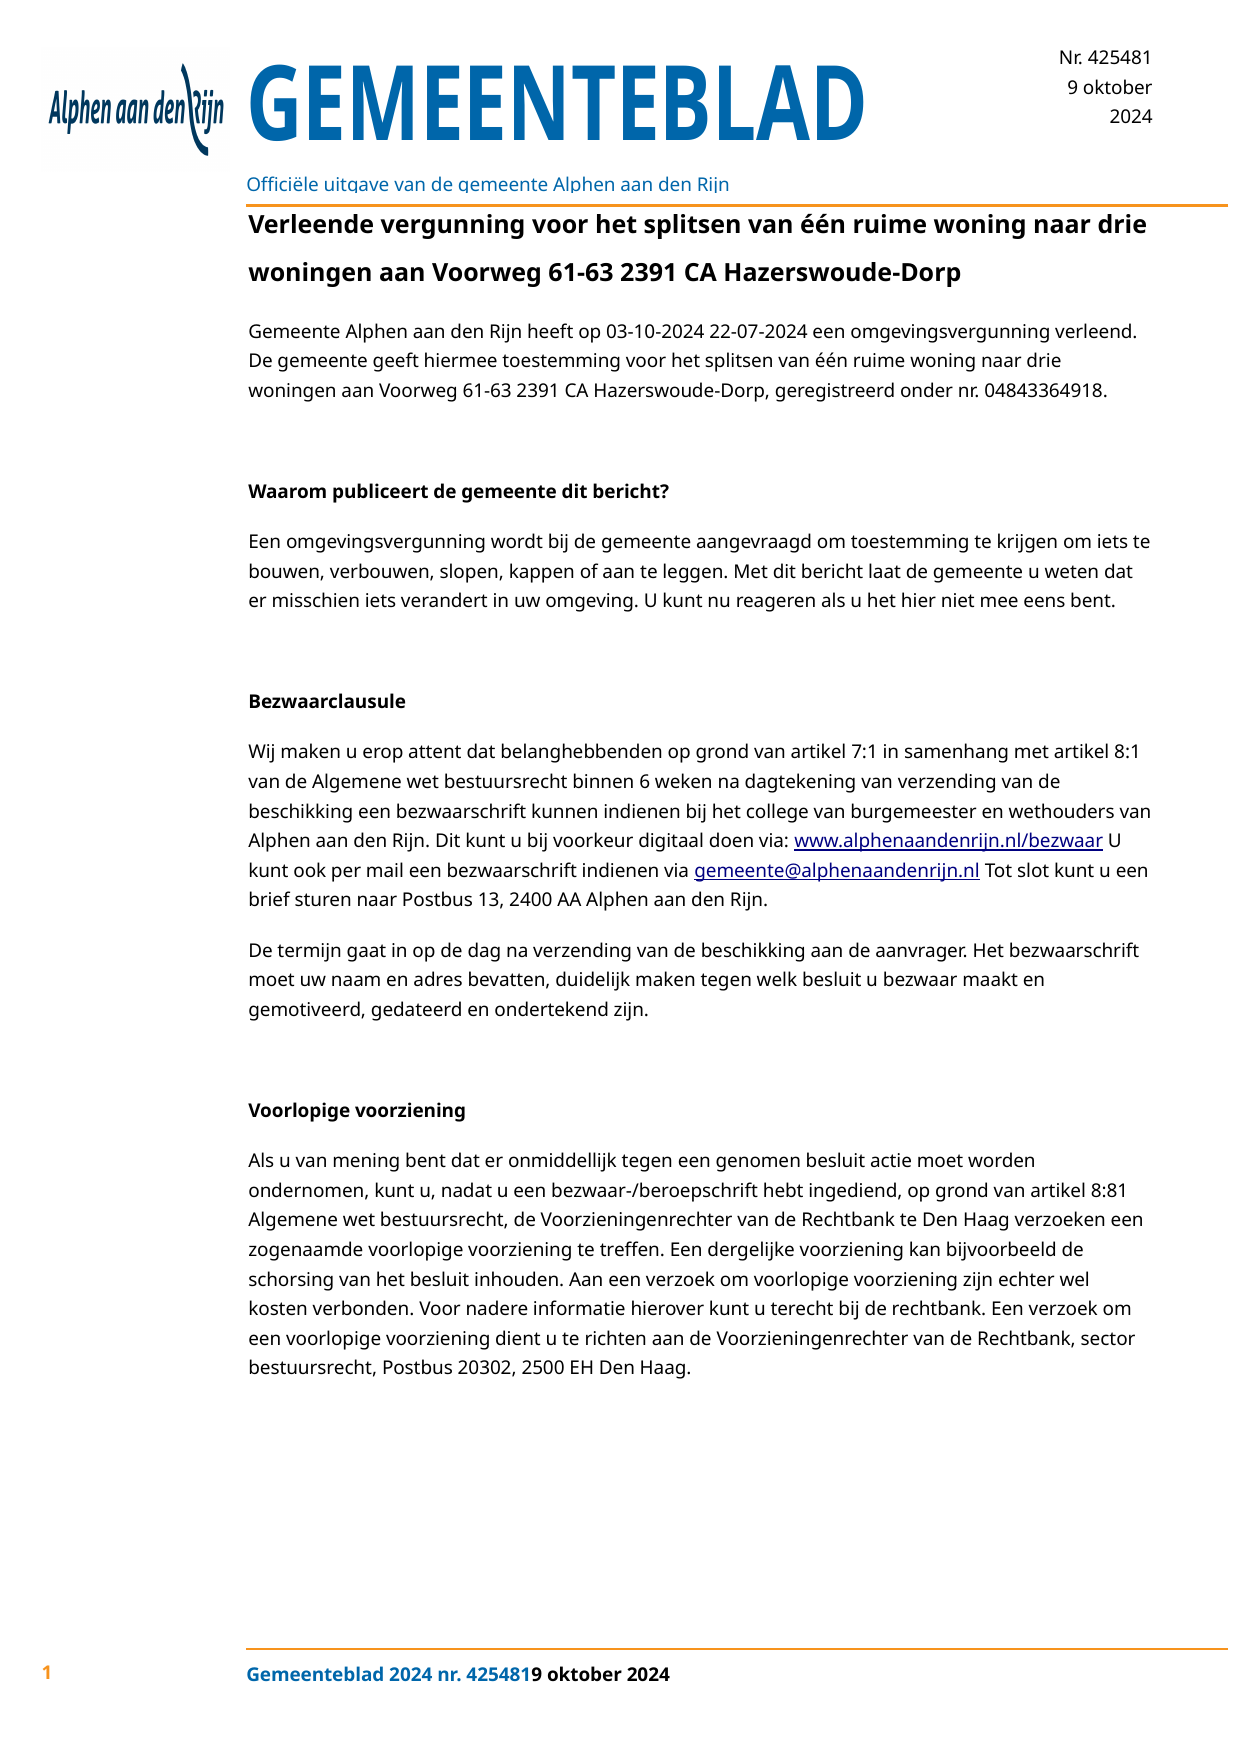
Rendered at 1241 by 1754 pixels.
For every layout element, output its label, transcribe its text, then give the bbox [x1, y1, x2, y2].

text Een omgevingsvergunning wordt bij de gemeente aangevraagd om toestemming te krijgen om iets te bouwen, verbouwen, slopen, kappen of aan te leggen. Met dit bericht laat de gemeente u weten dat er misschien iets verandert in uw omgeving. U kunt nu reageren als u het hier niet mee eens bent. [248, 528, 1152, 613]
text Verleende vergunning voor het splitsen van één ruime woning naar drie woningen aan Voorweg 61-63 2391 CA Hazerswoude-Dorp [248, 207, 1152, 288]
text Bezwaarclausule [248, 688, 1152, 714]
text Gemeente Alphen aan den Rijn heeft op 03-10-2024 22-07-2024 een omgevingsvergunning verleend. De gemeente geeft hiermee toestemming voor het splitsen van één ruime woning naar drie woningen aan Voorweg 61-63 2391 CA Hazerswoude-Dorp, geregistreerd onder nr. 04843364918. [248, 318, 1152, 403]
text Wij maken u erop attent dat belanghebbenden op grond van artikel 7:1 in samenhang met artikel 8:1 van de Algemene wet bestuursrecht binnen 6 weken na dagtekening van verzending van de beschikking een bezwaarschrift kunnen indienen bij het college van burgemeester en wethouders van Alphen aan den Rijn. Dit kunt u bij voorkeur digitaal doen via: www.alphenaandenrijn.nl/bezwaar U kunt ook per mail een bezwaarschrift indienen via gemeente@alphenaandenrijn.nl Tot slot kunt u een brief sturen naar Postbus 13, 2400 AA Alphen aan den Rijn. [248, 739, 1152, 912]
text Voorlopige voorziening [248, 1097, 1152, 1123]
text De termijn gaat in op de dag na verzending van de beschikking aan de aanvrager. Het bezwaarschrift moet uw naam en adres bevatten, duidelijk maken tegen welk besluit u bezwaar maakt en gemotiveerd, gedateerd en ondertekend zijn. [248, 937, 1152, 1022]
picture [41, 47, 231, 172]
text Als u van mening bent dat er onmiddellijk tegen een genomen besluit actie moet worden ondernomen, kunt u, nadat u een bezwaar-/beroepschrift hebt ingediend, op grond van artikel 8:81 Algemene wet bestuursrecht, de Voorzieningenrechter van de Rechtbank te Den Haag verzoeken een zogenaamde voorlopige voorziening te treffen. Een dergelijke voorziening kan bijvoorbeeld de schorsing van het besluit inhouden. Aan een verzoek om voorlopige voorziening zijn echter wel kosten verbonden. Voor nadere informatie hierover kunt u terecht bij de rechtbank. Een verzoek om een voorlopige voorziening dient u te richten aan de Voorzieningenrechter van de Rechtbank, sector bestuursrecht, Postbus 20302, 2500 EH Den Haag. [248, 1147, 1152, 1380]
text Waarom publiceert de gemeente dit bericht? [248, 478, 1152, 504]
